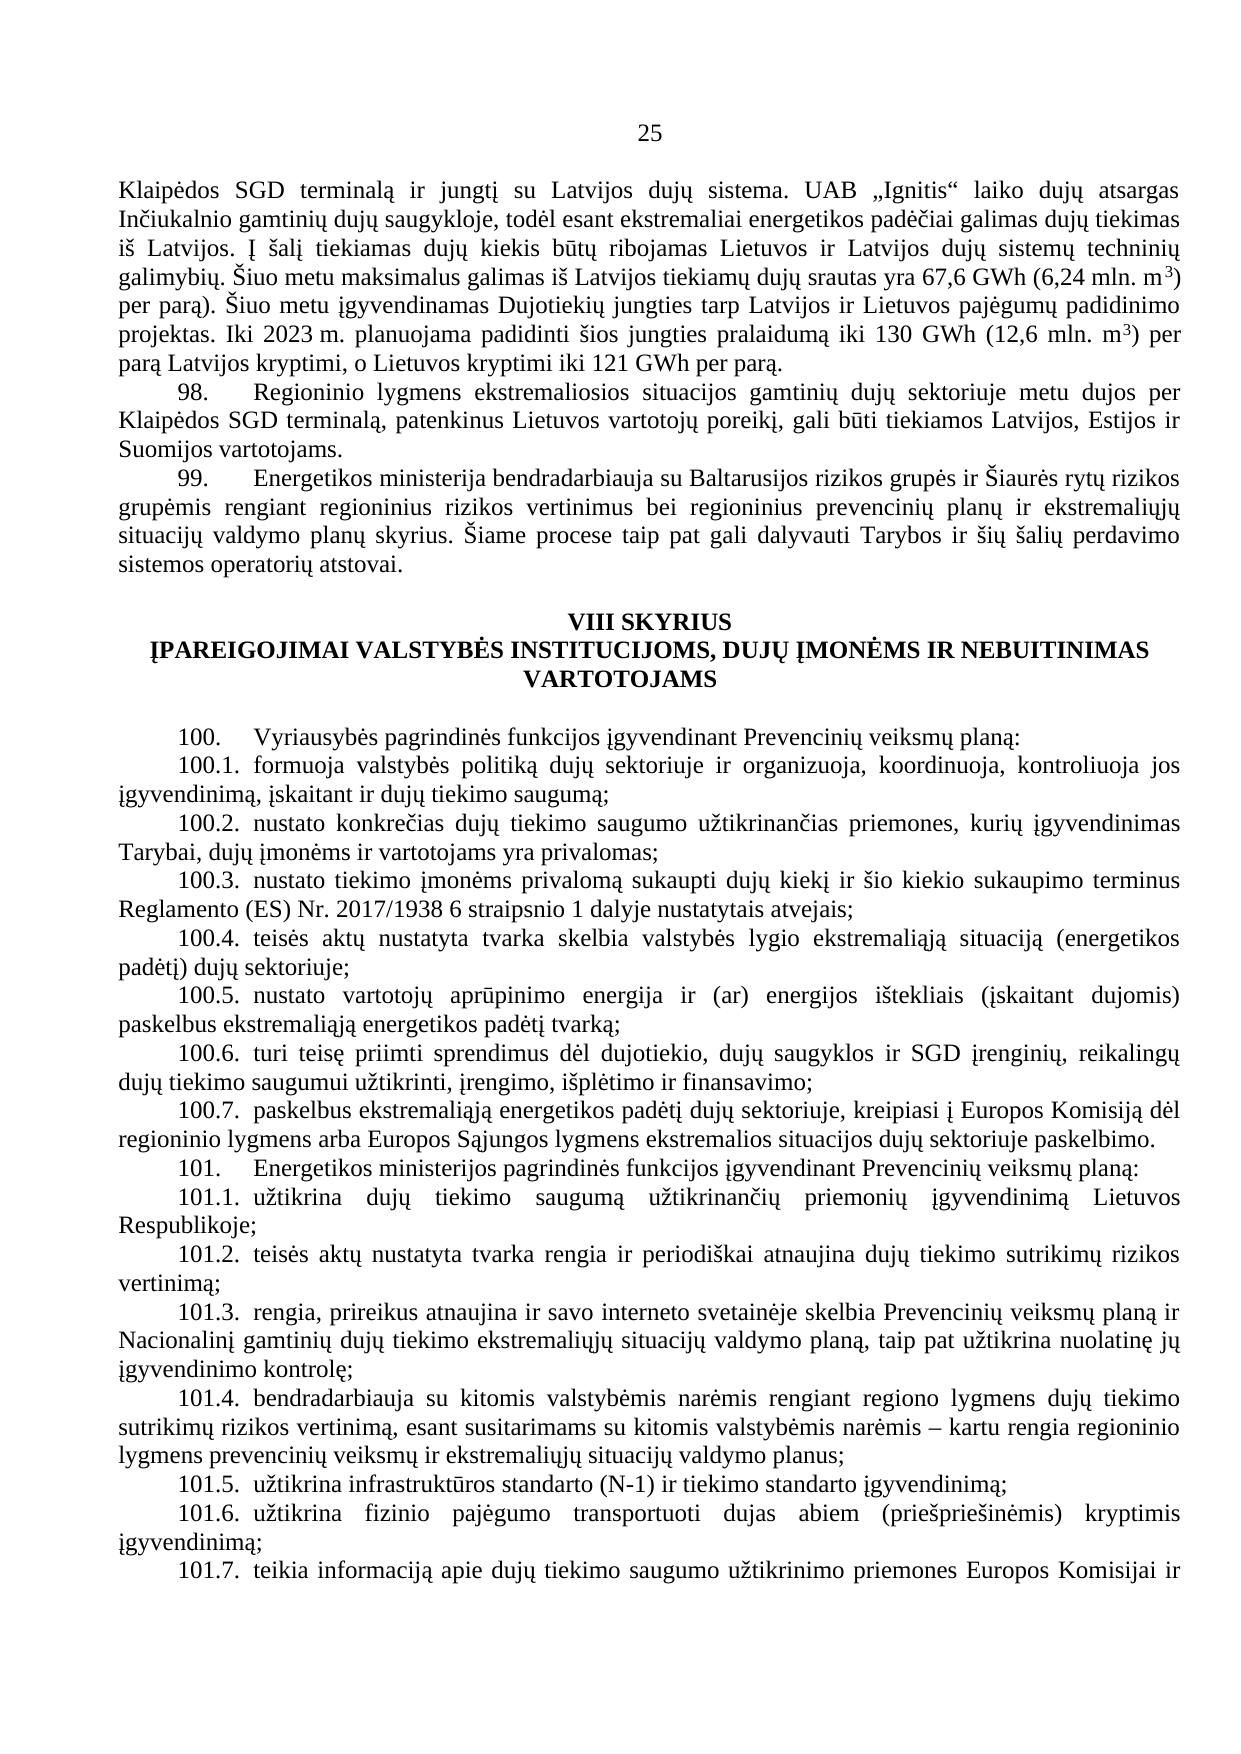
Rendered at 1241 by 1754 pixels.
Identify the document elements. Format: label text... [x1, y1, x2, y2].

text 100.3. nustato tiekimo įmonėms privalomą sukaupti dujų kiekį ir šio kiekio sukaupimo terminus Reglamento (ES) Nr. 2017/1938 6 straipsnio 1 dalyje nustatytais atvejais; [118, 866, 1181, 923]
text 101.5. užtikrina infrastruktūros standarto (N-1) ir tiekimo standarto įgyvendinimą; [118, 1469, 1181, 1498]
text 98. Regioninio lygmens ekstremaliosios situacijos gamtinių dujų sektoriuje metu dujos per Klaipėdos SGD terminalą, patenkinus Lietuvos vartotojų poreikį, gali būti tiekiamos Latvijos, Estijos ir Suomijos vartotojams. [118, 377, 1181, 463]
text 101.1. užtikrina dujų tiekimo saugumą užtikrinančių priemonių įgyvendinimą Lietuvos Respublikoje; [118, 1182, 1181, 1239]
text ĮPAREIGOJIMAI VALSTYBĖS INSTITUCIJOMS, DUJŲ ĮMONĖMS IR NEBUITINIMAS VARTOTOJAMS [59, 636, 1181, 693]
text 101.4. bendradarbiauja su kitomis valstybėmis narėmis rengiant regiono lygmens dujų tiekimo sutrikimų rizikos vertinimą, esant susitarimams su kitomis valstybėmis narėmis – kartu rengia regioninio lygmens prevencinių veiksmų ir ekstremaliųjų situacijų valdymo planus; [118, 1383, 1181, 1469]
text 101.2. teisės aktų nustatyta tvarka rengia ir periodiškai atnaujina dujų tiekimo sutrikimų rizikos vertinimą; [118, 1239, 1181, 1297]
text 100.7. paskelbus ekstremaliąją energetikos padėtį dujų sektoriuje, kreipiasi į Europos Komisiją dėl regioninio lygmens arba Europos Sąjungos lygmens ekstremalios situacijos dujų sektoriuje paskelbimo. [118, 1096, 1181, 1153]
text 101.6. užtikrina fizinio pajėgumo transportuoti dujas abiem (priešpriešinėmis) kryptimis įgyvendinimą; [118, 1498, 1181, 1556]
text 100.1. formuoja valstybės politiką dujų sektoriuje ir organizuoja, koordinuoja, kontroliuoja jos įgyvendinimą, įskaitant ir dujų tiekimo saugumą; [118, 751, 1181, 808]
text 101.7. teikia informaciją apie dujų tiekimo saugumo užtikrinimo priemones Europos Komisijai ir [118, 1556, 1181, 1584]
text VIII SKYRIUS [59, 607, 1181, 636]
text 101. Energetikos ministerijos pagrindinės funkcijos įgyvendinant Prevencinių veiksmų planą: [118, 1153, 1181, 1182]
text Klaipėdos SGD terminalą ir jungtį su Latvijos dujų sistema. UAB „Ignitis“ laiko dujų atsargas Inčiukalnio gamtinių dujų saugykloje, todėl esant ekstremaliai energetikos padėčiai galimas dujų tiekimas iš Latvijos. Į šalį tiekiamas dujų kiekis būtų ribojamas Lietuvos ir Latvijos dujų sistemų techninių galimybių. Šiuo metu maksimalus galimas iš Latvijos tiekiamų dujų srautas yra 67,6 GWh (6,24 mln. m3) per parą). Šiuo metu įgyvendinamas Dujotiekių jungties tarp Latvijos ir Lietuvos pajėgumų padidinimo projektas. Iki 2023 m. planuojama padidinti šios jungties pralaidumą iki 130 GWh (12,6 mln. m3) per parą Latvijos kryptimi, o Lietuvos kryptimi iki 121 GWh per parą. [118, 176, 1181, 377]
text 100.4. teisės aktų nustatyta tvarka skelbia valstybės lygio ekstremaliąją situaciją (energetikos padėtį) dujų sektoriuje; [118, 923, 1181, 981]
text 100. Vyriausybės pagrindinės funkcijos įgyvendinant Prevencinių veiksmų planą: [118, 722, 1181, 751]
text 101.3. rengia, prireikus atnaujina ir savo interneto svetainėje skelbia Prevencinių veiksmų planą ir Nacionalinį gamtinių dujų tiekimo ekstremaliųjų situacijų valdymo planą, taip pat užtikrina nuolatinę jų įgyvendinimo kontrolę; [118, 1297, 1181, 1383]
text 100.2. nustato konkrečias dujų tiekimo saugumo užtikrinančias priemones, kurių įgyvendinimas Tarybai, dujų įmonėms ir vartotojams yra privalomas; [118, 808, 1181, 866]
text 100.5. nustato vartotojų aprūpinimo energija ir (ar) energijos ištekliais (įskaitant dujomis) paskelbus ekstremaliąją energetikos padėtį tvarką; [118, 981, 1181, 1038]
text 99. Energetikos ministerija bendradarbiauja su Baltarusijos rizikos grupės ir Šiaurės rytų rizikos grupėmis rengiant regioninius rizikos vertinimus bei regioninius prevencinių planų ir ekstremaliųjų situacijų valdymo planų skyrius. Šiame procese taip pat gali dalyvauti Tarybos ir šių šalių perdavimo sistemos operatorių atstovai. [118, 463, 1181, 578]
text 100.6. turi teisę priimti sprendimus dėl dujotiekio, dujų saugyklos ir SGD įrenginių, reikalingų dujų tiekimo saugumui užtikrinti, įrengimo, išplėtimo ir finansavimo; [118, 1038, 1181, 1096]
